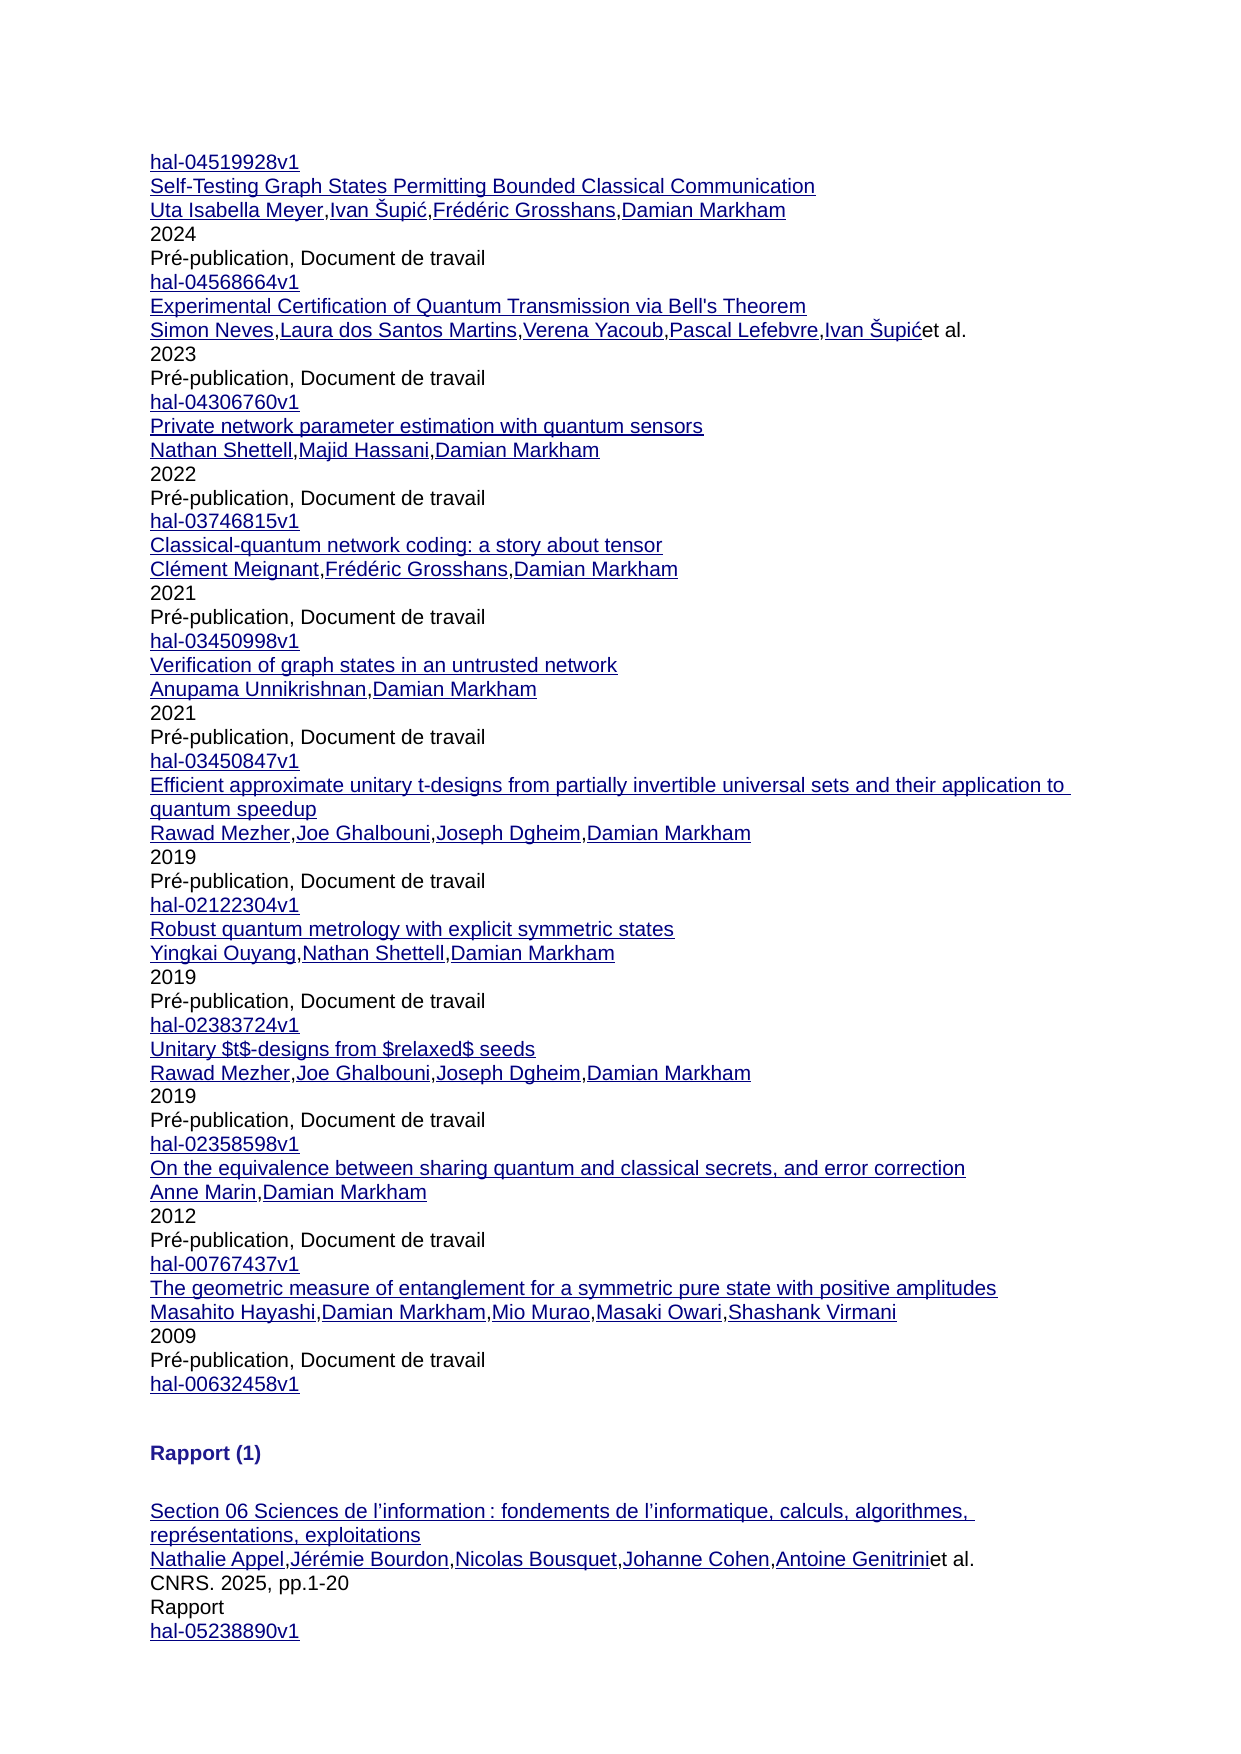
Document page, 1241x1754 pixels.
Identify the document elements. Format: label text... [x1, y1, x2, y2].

table_cell Private network parameter estimation with quantum sensors Nathan Shettell,Majid Hassani,Damian Markham 2022 Pré-publication, Document de travail hal-03746815v1 [150, 414, 1090, 533]
table_cell The geometric measure of entanglement for a symmetric pure state with positive amplitudes Masahito Hayashi,Damian Markham,Mio Murao,Masaki Owari,Shashank Virmani 2009 Pré-publication, Document de travail hal-00632458v1 [150, 1276, 1090, 1396]
table_cell Experimental Certification of Quantum Transmission via Bell's Theorem Simon Neves,Laura dos Santos Martins,Verena Yacoub,Pascal Lefebvre,Ivan Šupićet al. 2023 Pré-publication, Document de travail hal-04306760v1 [150, 294, 1090, 413]
table_cell Self-Testing Graph States Permitting Bounded Classical Communication Uta Isabella Meyer,Ivan Šupić,Frédéric Grosshans,Damian Markham 2024 Pré-publication, Document de travail hal-04568664v1 [150, 174, 1090, 294]
table_cell Robust quantum metrology with explicit symmetric states Yingkai Ouyang,Nathan Shettell,Damian Markham 2019 Pré-publication, Document de travail hal-02383724v1 [150, 917, 1090, 1036]
table_header Section 06 Sciences de l’information : fondements de l’informatique, calculs, algorithmes, représentations, exploitations Nathalie Appel,Jérémie Bourdon,Nicolas Bousquet,Johanne Cohen,Antoine Genitriniet al. CNRS. 2025, pp.1-20 Rapport hal-05238890v1 [150, 1499, 1090, 1643]
table_cell Efficient approximate unitary t-designs from partially invertible universal sets and their application to quantum speedup Rawad Mezher,Joe Ghalbouni,Joseph Dgheim,Damian Markham 2019 Pré-publication, Document de travail hal-02122304v1 [150, 773, 1090, 917]
table_cell hal-04519928v1 [150, 150, 1090, 174]
table_cell Verification of graph states in an untrusted network Anupama Unnikrishnan,Damian Markham 2021 Pré-publication, Document de travail hal-03450847v1 [150, 653, 1090, 773]
subtitle Rapport (1) [150, 1441, 1090, 1464]
table_cell Classical-quantum network coding: a story about tensor Clément Meignant,Frédéric Grosshans,Damian Markham 2021 Pré-publication, Document de travail hal-03450998v1 [150, 533, 1090, 653]
table_cell Unitary $t$-designs from $relaxed$ seeds Rawad Mezher,Joe Ghalbouni,Joseph Dgheim,Damian Markham 2019 Pré-publication, Document de travail hal-02358598v1 [150, 1036, 1090, 1156]
table_cell On the equivalence between sharing quantum and classical secrets, and error correction Anne Marin,Damian Markham 2012 Pré-publication, Document de travail hal-00767437v1 [150, 1156, 1090, 1276]
